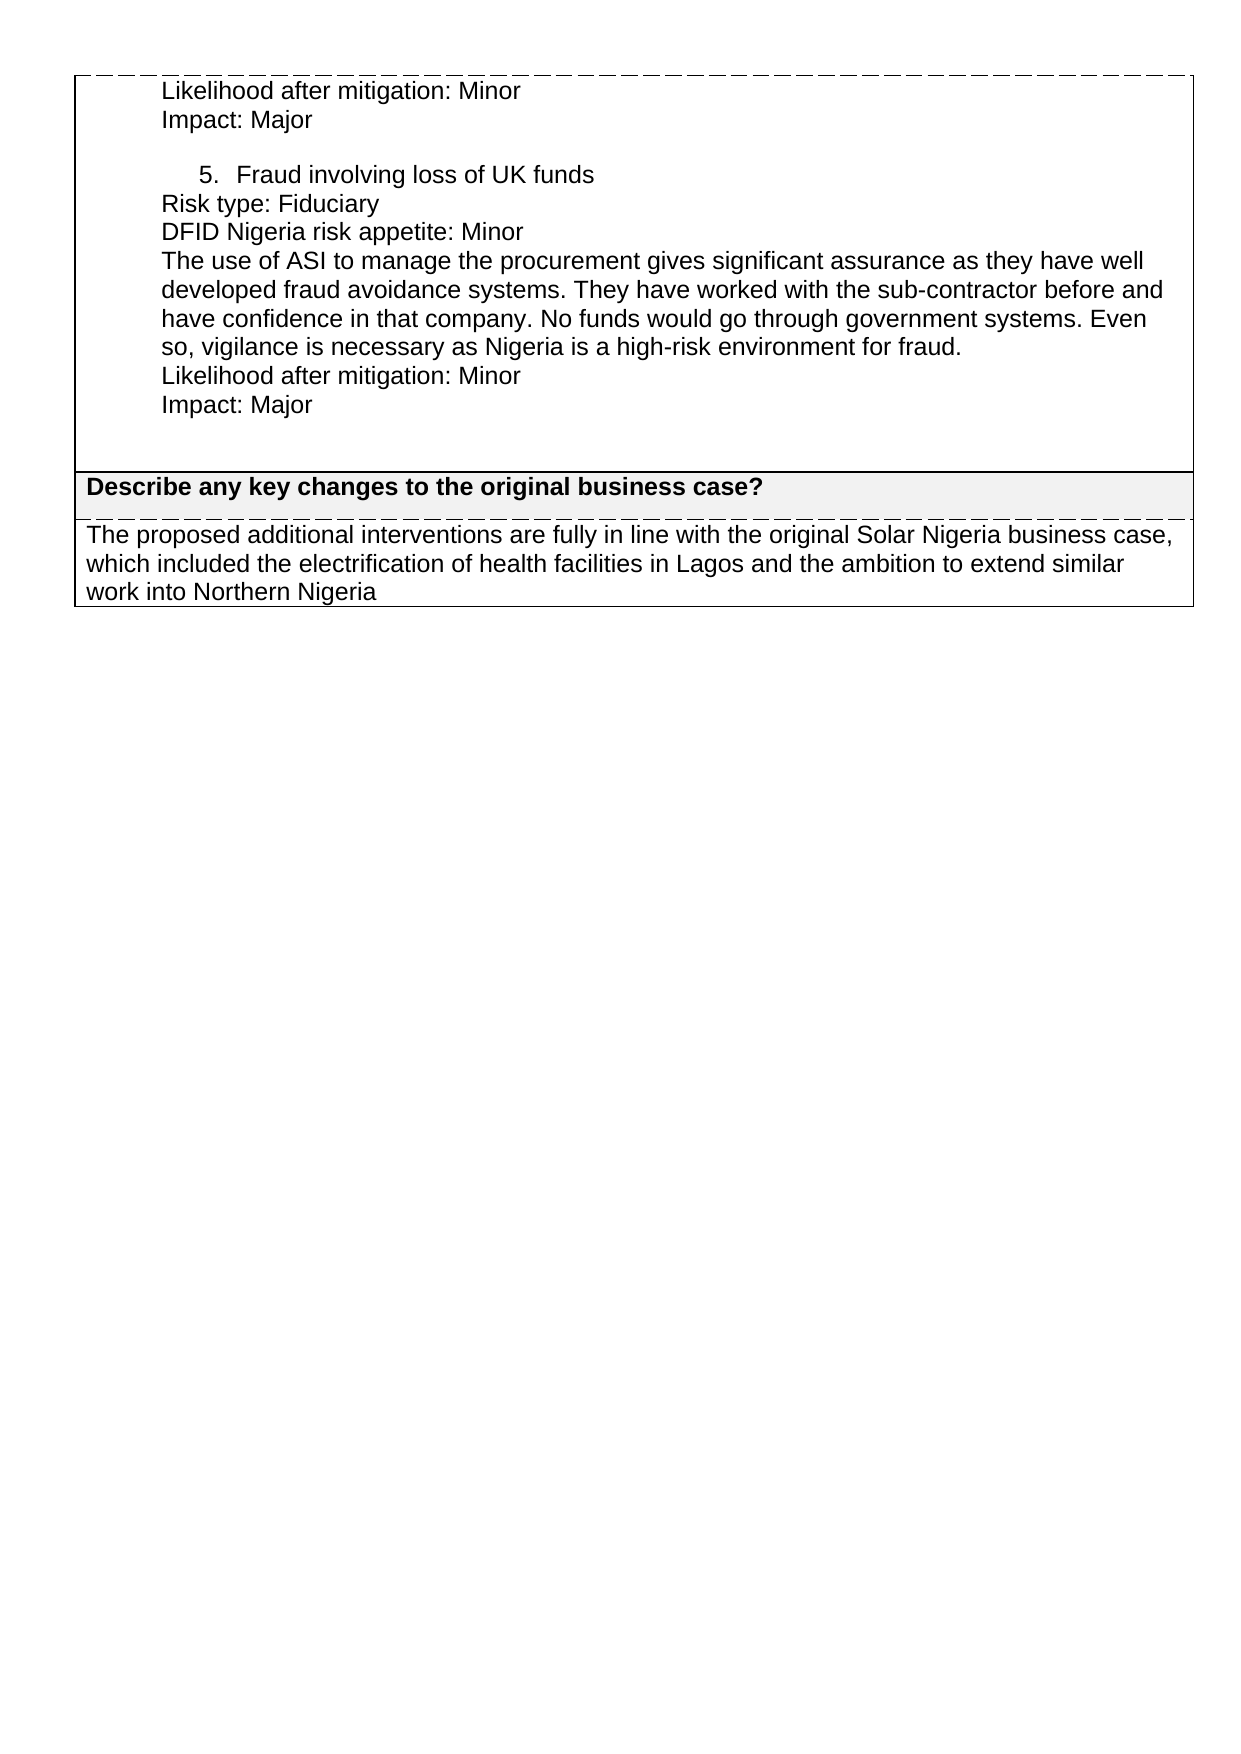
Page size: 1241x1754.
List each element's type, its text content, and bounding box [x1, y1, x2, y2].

table_cell Describe any key changes to the original business case? [76, 473, 1193, 519]
table_cell Likelihood after mitigation: Minor Impact: Major Fraud involving loss of UK funds Risk type: Fiduciary DFID Nigeria risk appetite: Minor The use of ASI to manage the procurement gives significant assurance as they have well developed fraud avoidance systems. They have worked with the sub-contractor before and have confidence in that company. No funds would go through government systems. Even so, vigilance is necessary as Nigeria is a high-risk environment for fraud. Likelihood after mitigation: Minor Impact: Major [76, 75, 1193, 471]
table_cell The proposed additional interventions are fully in line with the original Solar Nigeria business case, which included the electrification of health facilities in Lagos and the ambition to extend similar work into Northern Nigeria [76, 519, 1193, 606]
